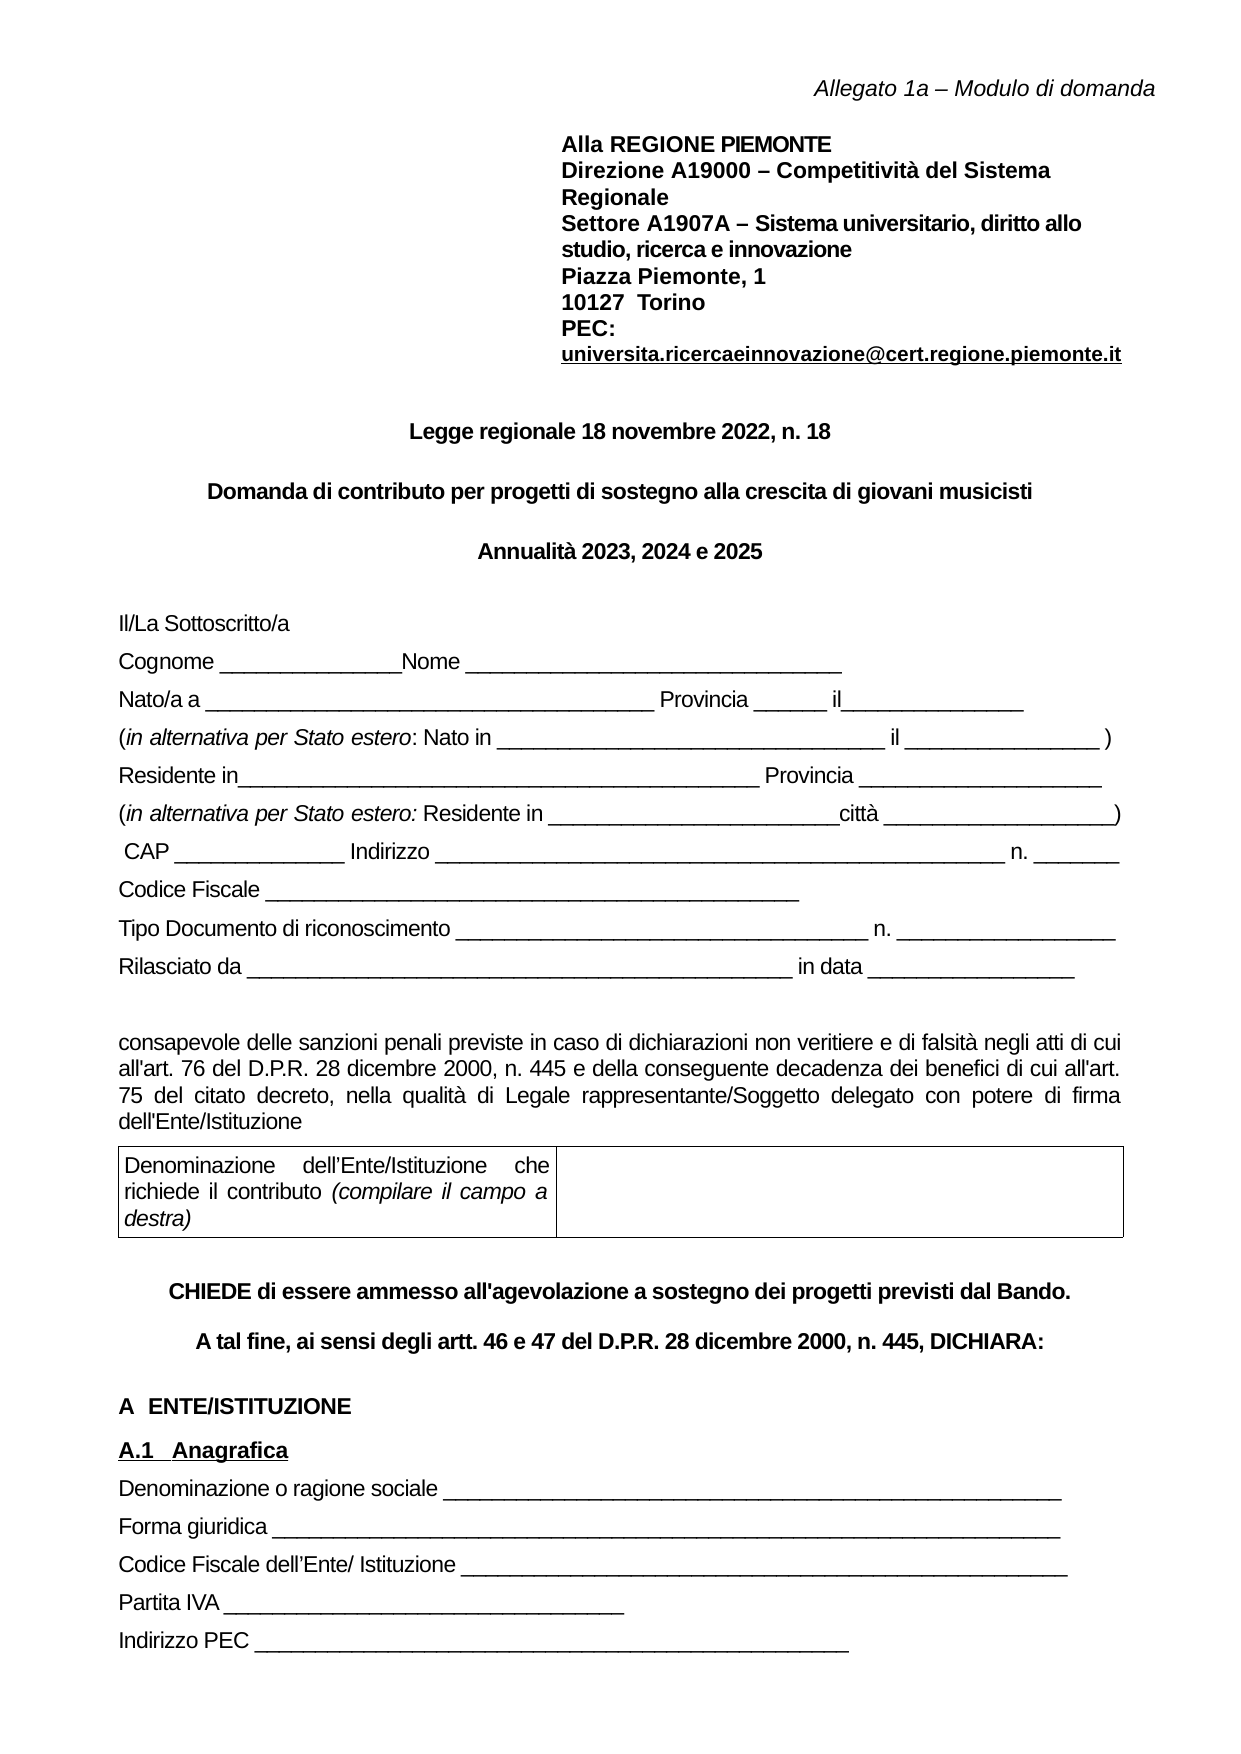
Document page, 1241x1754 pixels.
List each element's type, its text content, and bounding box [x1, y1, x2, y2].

text CAP ______________ Indirizzo _______________________________________________ n. _______ [118, 838, 1122, 865]
text Alla REGIONE PIEMONTE [561, 131, 1122, 157]
subtitle ENTE/ISTITUZIONE [118, 1393, 1122, 1419]
text (in alternativa per Stato estero: Nato in ________________________________ il ________________ ) [118, 724, 1122, 750]
text Residente in___________________________________________ Provincia ____________________ [118, 762, 1122, 788]
text Annualità 2023, 2024 e 2025 [118, 538, 1122, 564]
text CHIEDE di essere ammesso all'agevolazione a sostegno dei progetti previsti dal Bando. [118, 1278, 1122, 1304]
text PEC: [561, 315, 1122, 342]
text Piazza Piemonte, 1 [561, 263, 1122, 289]
table_header [557, 1147, 1123, 1237]
table_header Denominazione dell’Ente/Istituzione che richiede il contributo (compilare il campo a destra) [119, 1147, 556, 1237]
text Nato/a a _____________________________________ Provincia ______ il_______________ [118, 686, 1122, 712]
text Partita IVA _________________________________ [118, 1589, 1122, 1616]
text (in alternativa per Stato estero: Residente in ________________________città ___________________) [118, 800, 1122, 827]
text consapevole delle sanzioni penali previste in caso di dichiarazioni non veritiere e di falsità negli atti di cui all'art. 76 del D.P.R. 28 dicembre 2000, n. 445 e della conseguente decadenza dei benefici di cui all'art. 75 del citato decreto, nella qualità di Legale rappresentante/Soggetto delegato con potere di firma dell'Ente/Istituzione [118, 1029, 1122, 1134]
text A tal fine, ai sensi degli artt. 46 e 47 del D.P.R. 28 dicembre 2000, n. 445, DICHIARA: [118, 1328, 1122, 1354]
text Direzione A19000 – Competitività del Sistema Regionale [561, 157, 1122, 210]
text Settore A1907A – Sistema universitario, diritto allo studio, ricerca e innovazione [561, 210, 1122, 263]
text Rilasciato da _____________________________________________ in data _________________ [118, 953, 1122, 979]
text Cognome _______________Nome _______________________________ [118, 648, 1122, 674]
text Denominazione o ragione sociale ___________________________________________________ [118, 1475, 1122, 1501]
text universita.ricercaeinnovazione@cert.regione.piemonte.it [561, 342, 1122, 363]
text Domanda di contributo per progetti di sostegno alla crescita di giovani musicisti [118, 478, 1122, 504]
subtitle Anagrafica [118, 1437, 1122, 1463]
text Codice Fiscale ____________________________________________ [118, 876, 1122, 903]
subtitle Legge regionale 18 novembre 2022, n. 18 [118, 418, 1122, 445]
text Codice Fiscale dell’Ente/ Istituzione __________________________________________________ [118, 1551, 1122, 1577]
text 10127 Torino [561, 289, 1122, 315]
text Tipo Documento di riconoscimento __________________________________ n. __________________ [118, 914, 1122, 941]
text Forma giuridica _________________________________________________________________ [118, 1513, 1122, 1539]
text Indirizzo PEC _________________________________________________ [118, 1627, 1122, 1654]
text Il/La Sottoscritto/a [118, 609, 1122, 636]
